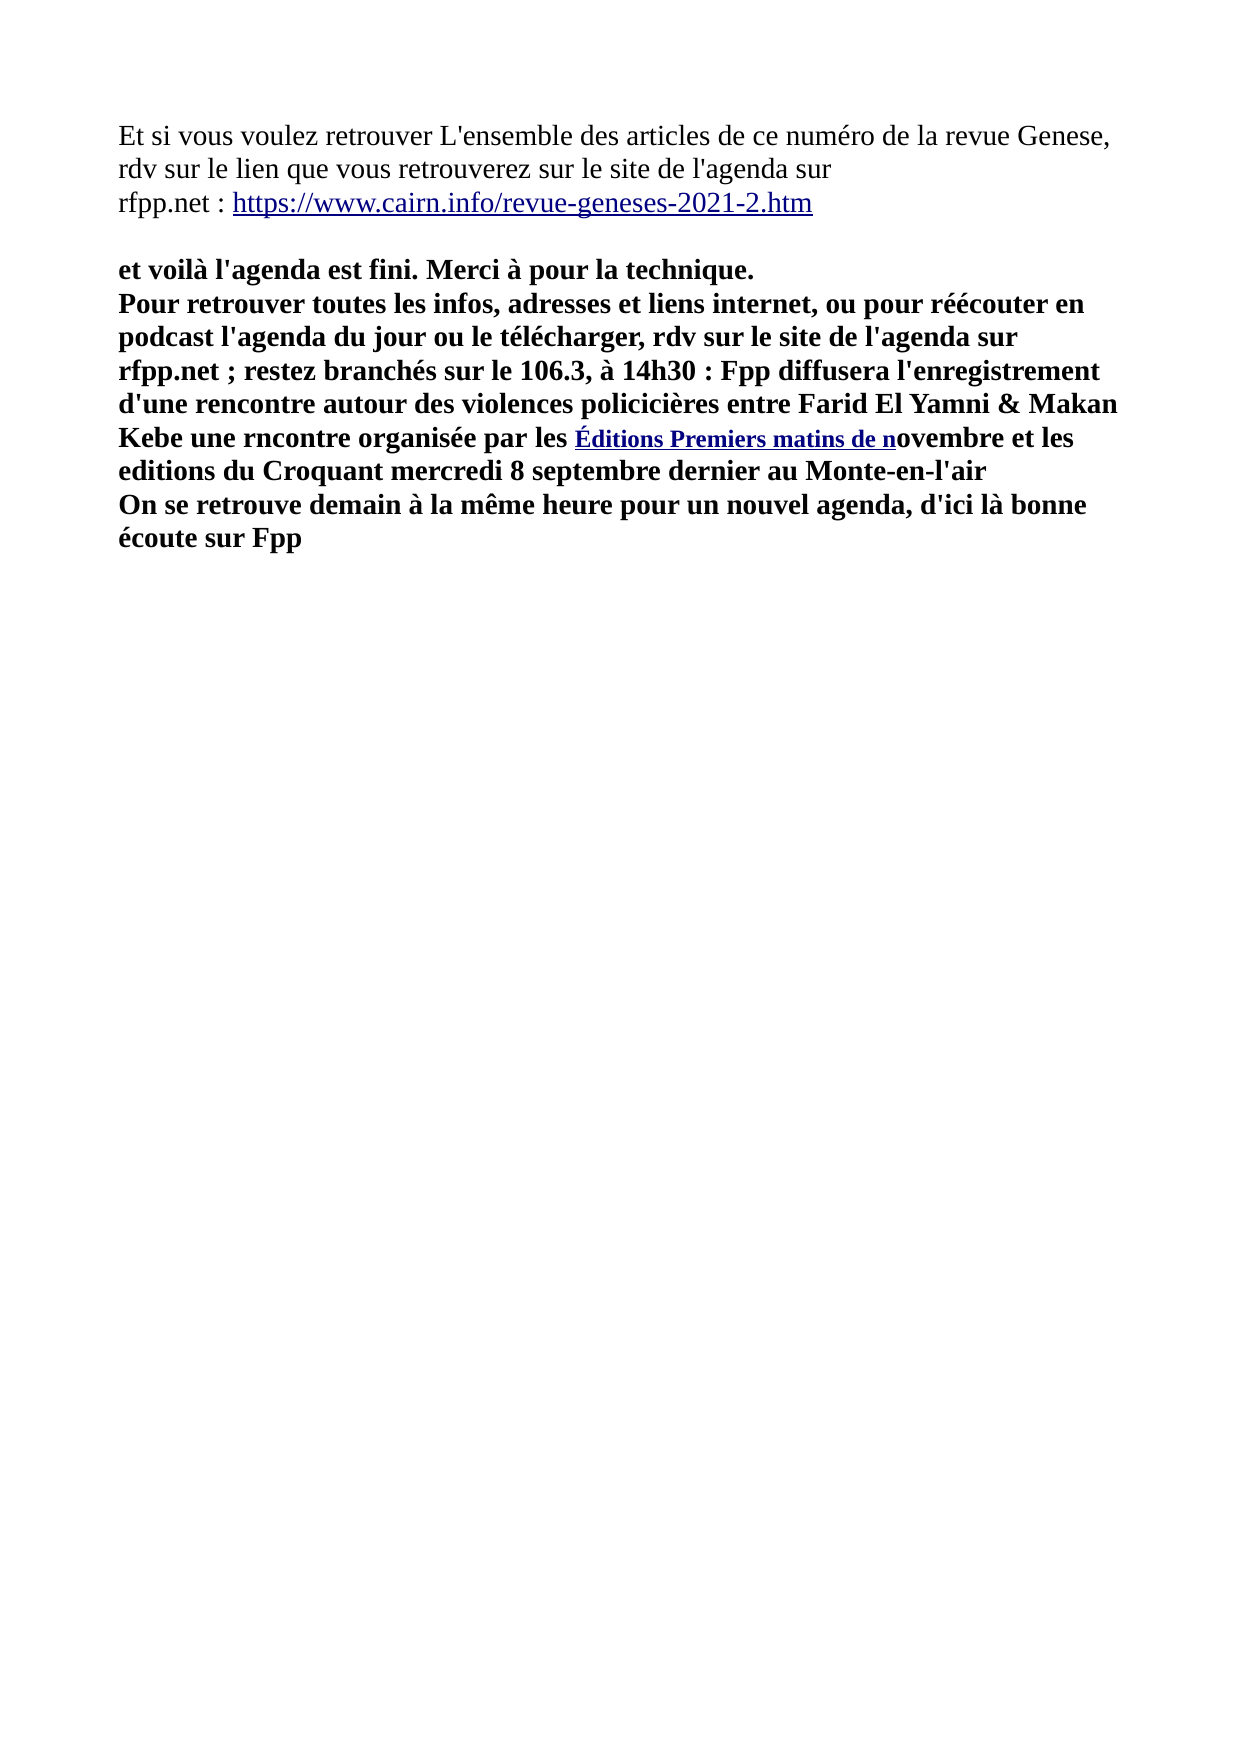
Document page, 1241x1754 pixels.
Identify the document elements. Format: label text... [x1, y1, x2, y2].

text On se retrouve demain à la même heure pour un nouvel agenda, d'ici là bonne écoute sur Fpp [118, 487, 1122, 554]
text Et si vous voulez retrouver L'ensemble des articles de ce numéro de la revue Genese, rdv sur le lien que vous retrouverez sur le site de l'agenda sur rfpp.net : https://www.cairn.info/revue-geneses-2021-2.htm [118, 118, 1122, 219]
text Pour retrouver toutes les infos, adresses et liens internet, ou pour réécouter en podcast l'agenda du jour ou le télécharger, rdv sur le site de l'agenda sur rfpp.net ; restez branchés sur le 106.3, à 14h30 : Fpp diffusera l'enregistrement d'une rencontre autour des violences policicières entre Farid El Yamni & Makan Kebe une rncontre organisée par les Éditions Premiers matins de novembre et les editions du Croquant mercredi 8 septembre dernier au Monte-en-l'air [118, 286, 1122, 487]
text et voilà l'agenda est fini. Merci à pour la technique. [118, 252, 1122, 286]
